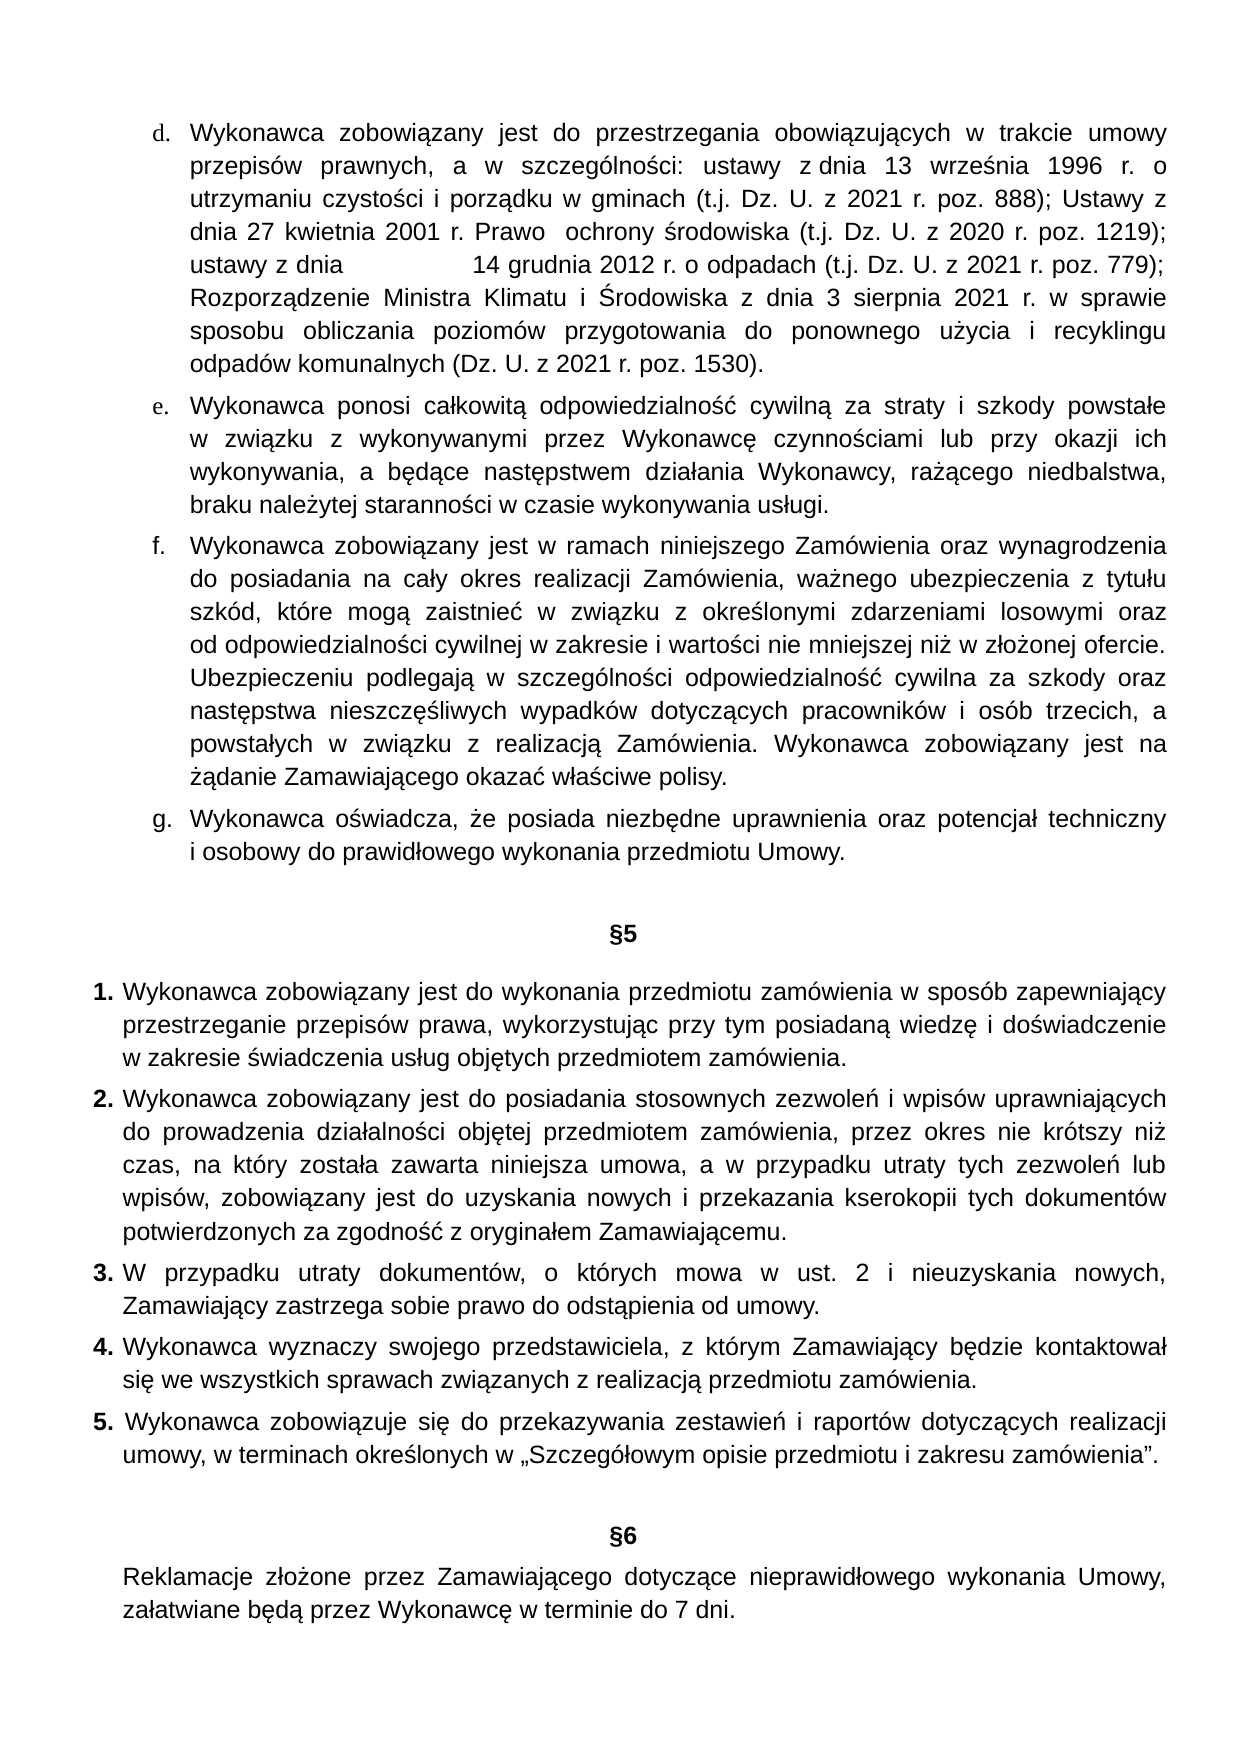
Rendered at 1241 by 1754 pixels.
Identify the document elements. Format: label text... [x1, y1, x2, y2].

list Wykonawca ponosi całkowitą odpowiedzialność cywilną za straty i szkody powstałe w związku z wykonywanymi przez Wykonawcę czynnościami lub przy okazji ich wykonywania, a będące następstwem działania Wykonawcy, rażącego niedbalstwa, braku należytej staranności w czasie wykonywania usługi. [152, 391, 1168, 519]
list Wykonawca zobowiązany jest do posiadania stosownych zezwoleń i wpisów uprawniających do prowadzenia działalności objętej przedmiotem zamówienia, przez okres nie krótszy niż czas, na który została zawarta niniejsza umowa, a w przypadku utraty tych zezwoleń lub wpisów, zobowiązany jest do uzyskania nowych i przekazania kserokopii tych dokumentów potwierdzonych za zgodność z oryginałem Zamawiającemu. [93, 1084, 1168, 1245]
text §6 [78, 1521, 1168, 1549]
list Wykonawca wyznaczy swojego przedstawiciela, z którym Zamawiający będzie kontaktował się we wszystkich sprawach związanych z realizacją przedmiotu zamówienia. [93, 1332, 1168, 1394]
text §5 [78, 919, 1168, 948]
list Wykonawca zobowiązany jest do wykonania przedmiotu zamówienia w sposób zapewniający przestrzeganie przepisów prawa, wykorzystując przy tym posiadaną wiedzę i doświadczenie w zakresie świadczenia usług objętych przedmiotem zamówienia. [93, 977, 1168, 1072]
list W przypadku utraty dokumentów, o których mowa w ust. 2 i nieuzyskania nowych, Zamawiający zastrzega sobie prawo do odstąpienia od umowy. [93, 1258, 1168, 1319]
list Wykonawca zobowiązany jest do przestrzegania obowiązujących w trakcie umowy przepisów prawnych, a w szczególności: ustawy z dnia 13 września 1996 r. o utrzymaniu czystości i porządku w gminach (t.j. Dz. U. z 2021 r. poz. 888); Ustawy z dnia 27 kwietnia 2001 r. Prawo ochrony środowiska (t.j. Dz. U. z 2020 r. poz. 1219); ustawy z dnia 14 grudnia 2012 r. o odpadach (t.j. Dz. U. z 2021 r. poz. 779); Rozporządzenie Ministra Klimatu i Środowiska z dnia 3 sierpnia 2021 r. w sprawie sposobu obliczania poziomów przygotowania do ponownego użycia i recyklingu odpadów komunalnych (Dz. U. z 2021 r. poz. 1530). [152, 118, 1168, 378]
list Wykonawca oświadcza, że posiada niezbędne uprawnienia oraz potencjał techniczny i osobowy do prawidłowego wykonania przedmiotu Umowy. [152, 804, 1168, 866]
list Wykonawca zobowiązany jest w ramach niniejszego Zamówienia oraz wynagrodzenia do posiadania na cały okres realizacji Zamówienia, ważnego ubezpieczenia z tytułu szkód, które mogą zaistnieć w związku z określonymi zdarzeniami losowymi oraz od odpowiedzialności cywilnej w zakresie i wartości nie mniejszej niż w złożonej ofercie. Ubezpieczeniu podlegają w szczególności odpowiedzialność cywilna za szkody oraz następstwa nieszczęśliwych wypadków dotyczących pracowników i osób trzecich, a powstałych w związku z realizacją Zamówienia. Wykonawca zobowiązany jest na żądanie Zamawiającego okazać właściwe polisy. [152, 531, 1168, 791]
text 5. Wykonawca zobowiązuje się do przekazywania zestawień i raportów dotyczących realizacji umowy, w terminach określonych w „Szczegółowym opisie przedmiotu i zakresu zamówienia”. [93, 1407, 1168, 1468]
text Reklamacje złożone przez Zamawiającego dotyczące nieprawidłowego wykonania Umowy, załatwiane będą przez Wykonawcę w terminie do 7 dni. [122, 1562, 1168, 1624]
